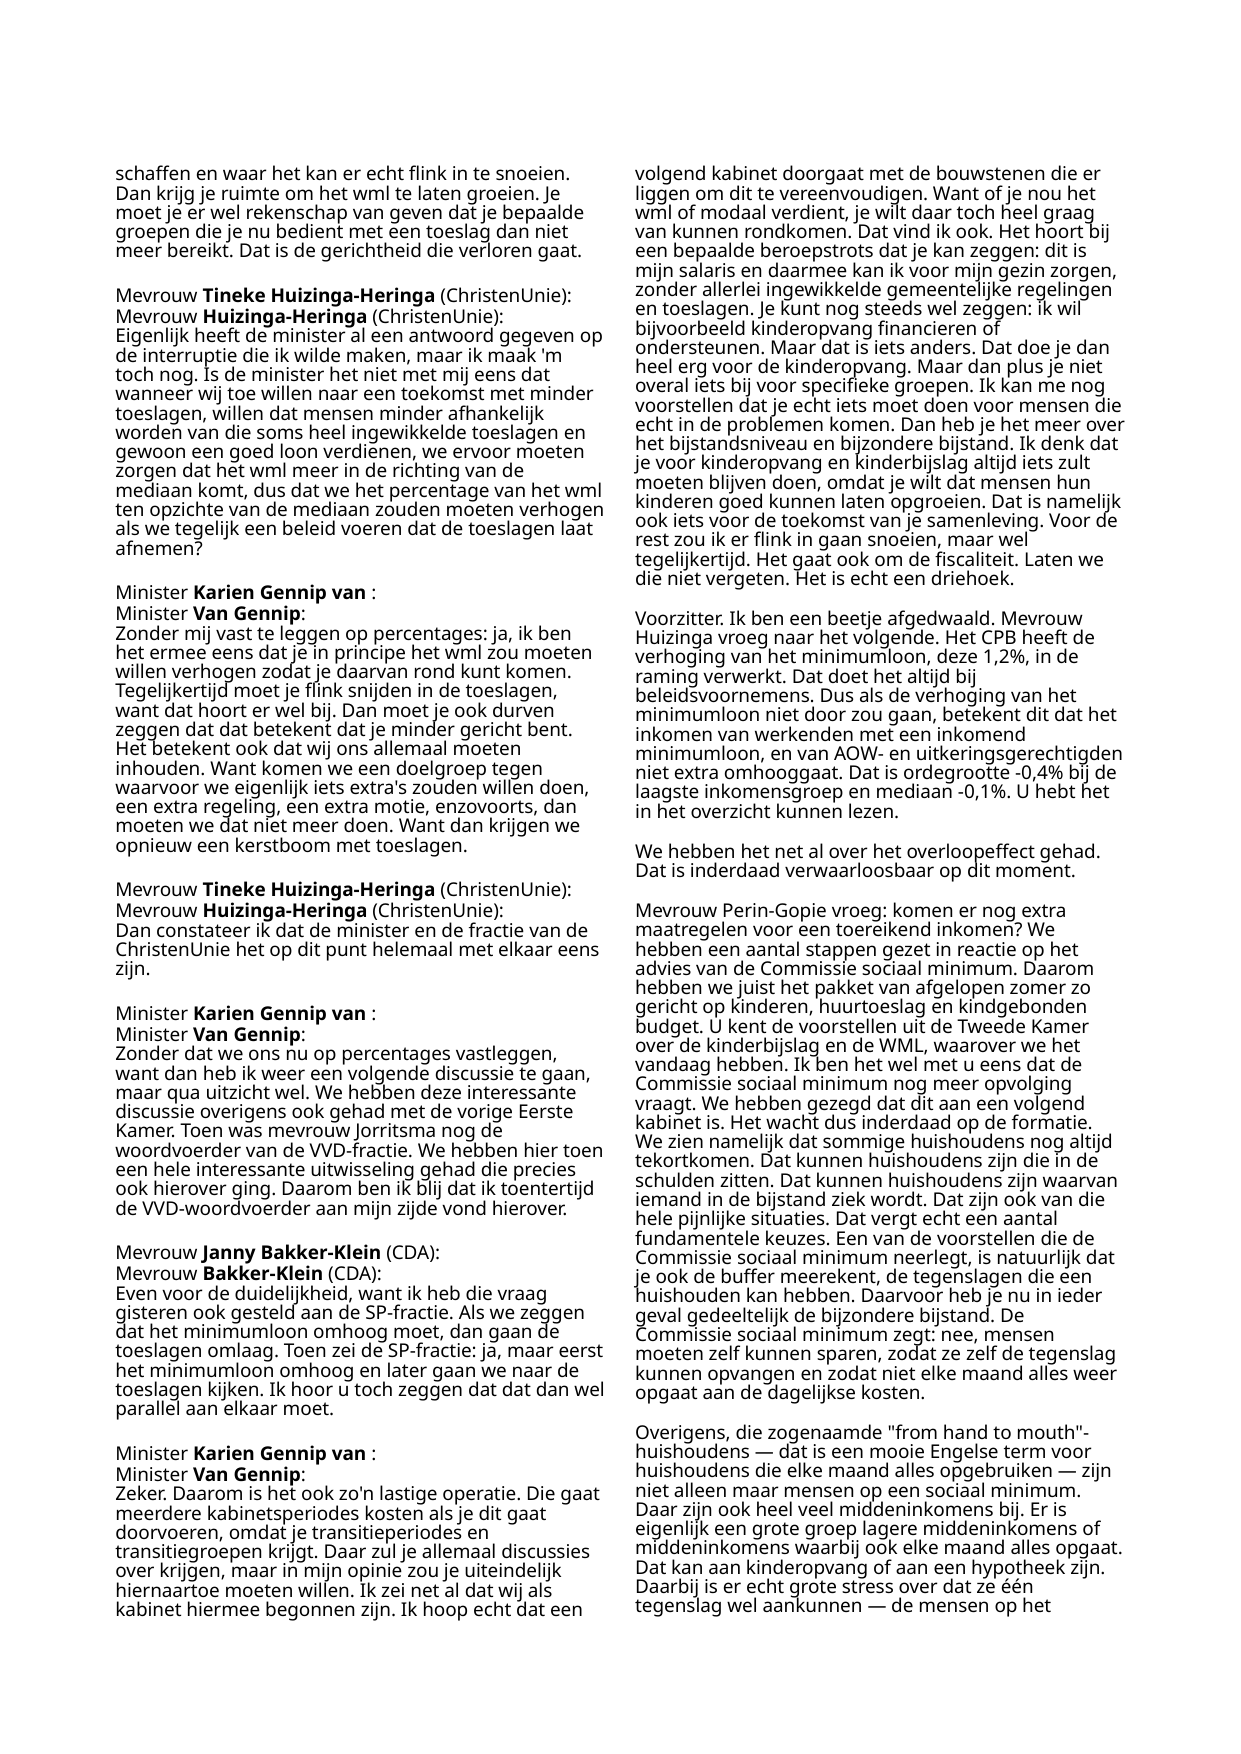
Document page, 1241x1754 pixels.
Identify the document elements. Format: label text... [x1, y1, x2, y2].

text Minister Karien Gennip van : [115, 1440, 605, 1466]
text Mevrouw Tineke Huizinga-Heringa (ChristenUnie): [115, 877, 605, 902]
text Eigenlijk heeft de minister al een antwoord gegeven op de interruptie die ik wilde maken, maar ik maak 'm toch nog. Is de minister het niet met mij eens dat wanneer wij toe willen naar een toekomst met minder toeslagen, willen dat mensen minder afhankelijk worden van die soms heel ingewikkelde toeslagen en gewoon een goed loon verdienen, we ervoor moeten zorgen dat het wml meer in de richting van de mediaan komt, dus dat we het percentage van het wml ten opzichte van de mediaan zouden moeten verhogen als we tegelijk een beleid voeren dat de toeslagen laat afnemen? [115, 327, 605, 559]
text Zonder dat we ons nu op percentages vastleggen, want dan heb ik weer een volgende discussie te gaan, maar qua uitzicht wel. We hebben deze interessante discussie overigens ook gehad met de vorige Eerste Kamer. Toen was mevrouw Jorritsma nog de woordvoerder van de VVD-fractie. We hebben hier toen een hele interessante uitwisseling gehad die precies ook hierover ging. Daarom ben ik blij dat ik toentertijd de VVD-woordvoerder aan mijn zijde vond hierover. [115, 1045, 605, 1219]
text Minister Van Gennip: [115, 1466, 605, 1485]
text volgend kabinet doorgaat met de bouwstenen die er liggen om dit te vereenvoudigen. Want of je nou het wml of modaal verdient, je wilt daar toch heel graag van kunnen rondkomen. Dat vind ik ook. Het hoort bij een bepaalde beroepstrots dat je kan zeggen: dit is mijn salaris en daarmee kan ik voor mijn gezin zorgen, zonder allerlei ingewikkelde gemeentelijke regelingen en toeslagen. Je kunt nog steeds wel zeggen: ik wil bijvoorbeeld kinderopvang financieren of ondersteunen. Maar dat is iets anders. Dat doe je dan heel erg voor de kinderopvang. Maar dan plus je niet overal iets bij voor specifieke groepen. Ik kan me nog voorstellen dat je echt iets moet doen voor mensen die echt in de problemen komen. Dan heb je het meer over het bijstandsniveau en bijzondere bijstand. Ik denk dat je voor kinderopvang en kinderbijslag altijd iets zult moeten blijven doen, omdat je wilt dat mensen hun kinderen goed kunnen laten opgroeien. Dat is namelijk ook iets voor de toekomst van je samenleving. Voor de rest zou ik er flink in gaan snoeien, maar wel tegelijkertijd. Het gaat ook om de fiscaliteit. Laten we die niet vergeten. Het is echt een driehoek. [635, 165, 1125, 589]
text Mevrouw Huizinga-Heringa (ChristenUnie): [115, 308, 605, 327]
text Mevrouw Huizinga-Heringa (ChristenUnie): [115, 902, 605, 922]
text Overigens, die zogenaamde "from hand to mouth"-huishoudens — dat is een mooie Engelse term voor huishoudens die elke maand alles opgebruiken — zijn niet alleen maar mensen op een sociaal minimum. Daar zijn ook heel veel middeninkomens bij. Er is eigenlijk een grote groep lagere middeninkomens of middeninkomens waarbij ook elke maand alles opgaat. Dat kan aan kinderopvang of aan een hypotheek zijn. Daarbij is er echt grote stress over dat ze één tegenslag wel aankunnen — de mensen op het [635, 1424, 1125, 1616]
text Dan constateer ik dat de minister en de fractie van de ChristenUnie het op dit punt helemaal met elkaar eens zijn. [115, 922, 605, 979]
text Even voor de duidelijkheid, want ik heb die vraag gisteren ook gesteld aan de SP-fractie. Als we zeggen dat het minimumloon omhoog moet, dan gaan de toeslagen omlaag. Toen zei de SP-fractie: ja, maar eerst het minimumloon omhoog en later gaan we naar de toeslagen kijken. Ik hoor u toch zeggen dat dat dan wel parallel aan elkaar moet. [115, 1284, 605, 1419]
text Zonder mij vast te leggen op percentages: ja, ik ben het ermee eens dat je in principe het wml zou moeten willen verhogen zodat je daarvan rond kunt komen. Tegelijkertijd moet je flink snijden in de toeslagen, want dat hoort er wel bij. Dan moet je ook durven zeggen dat dat betekent dat je minder gericht bent. Het betekent ook dat wij ons allemaal moeten inhouden. Want komen we een doelgroep tegen waarvoor we eigenlijk iets extra's zouden willen doen, een extra regeling, een extra motie, enzovoorts, dan moeten we dat niet meer doen. Want dan krijgen we opnieuw een kerstboom met toeslagen. [115, 624, 605, 856]
text Mevrouw Tineke Huizinga-Heringa (ChristenUnie): [115, 282, 605, 308]
text We hebben het net al over het overloopeffect gehad. Dat is inderdaad verwaarloosbaar op dit moment. [635, 843, 1125, 881]
text Minister Karien Gennip van : [115, 579, 605, 605]
text Zeker. Daarom is het ook zo'n lastige operatie. Die gaat meerdere kabinetsperiodes kosten als je dit gaat doorvoeren, omdat je transitieperiodes en transitiegroepen krijgt. Daar zul je allemaal discussies over krijgen, maar in mijn opinie zou je uiteindelijk hiernaartoe moeten willen. Ik zei net al dat wij als kabinet hiermee begonnen zijn. Ik hoop echt dat een [115, 1485, 605, 1620]
text Minister Karien Gennip van : [115, 1000, 605, 1026]
text Voorzitter. Ik ben een beetje afgedwaald. Mevrouw Huizinga vroeg naar het volgende. Het CPB heeft de verhoging van het minimumloon, deze 1,2%, in de raming verwerkt. Dat doet het altijd bij beleidsvoornemens. Dus als de verhoging van het minimumloon niet door zou gaan, betekent dit dat het inkomen van werkenden met een inkomend minimumloon, en van AOW- en uitkeringsgerechtigden niet extra omhooggaat. Dat is ordegrootte -0,4% bij de laagste inkomensgroep en mediaan -0,1%. U hebt het in het overzicht kunnen lezen. [635, 610, 1125, 822]
text Minister Van Gennip: [115, 1026, 605, 1045]
text schaffen en waar het kan er echt flink in te snoeien. Dan krijg je ruimte om het wml te laten groeien. Je moet je er wel rekenschap van geven dat je bepaalde groepen die je nu bedient met een toeslag dan niet meer bereikt. Dat is de gerichtheid die verloren gaat. [115, 165, 605, 262]
text Mevrouw Janny Bakker-Klein (CDA): [115, 1239, 605, 1265]
text Minister Van Gennip: [115, 605, 605, 624]
text Mevrouw Perin-Gopie vroeg: komen er nog extra maatregelen voor een toereikend inkomen? We hebben een aantal stappen gezet in reactie op het advies van de Commissie sociaal minimum. Daarom hebben we juist het pakket van afgelopen zomer zo gericht op kinderen, huurtoeslag en kindgebonden budget. U kent de voorstellen uit de Tweede Kamer over de kinderbijslag en de WML, waarover we het vandaag hebben. Ik ben het wel met u eens dat de Commissie sociaal minimum nog meer opvolging vraagt. We hebben gezegd dat dit aan een volgend kabinet is. Het wacht dus inderdaad op de formatie. We zien namelijk dat sommige huishoudens nog altijd tekortkomen. Dat kunnen huishoudens zijn die in de schulden zitten. Dat kunnen huishoudens zijn waarvan iemand in de bijstand ziek wordt. Dat zijn ook van die hele pijnlijke situaties. Dat vergt echt een aantal fundamentele keuzes. Een van de voorstellen die de Commissie sociaal minimum neerlegt, is natuurlijk dat je ook de buffer meerekent, de tegenslagen die een huishouden kan hebben. Daarvoor heb je nu in ieder geval gedeeltelijk de bijzondere bijstand. De Commissie sociaal minimum zegt: nee, mensen moeten zelf kunnen sparen, zodat ze zelf de tegenslag kunnen opvangen en zodat niet elke maand alles weer opgaat aan de dagelijkse kosten. [635, 902, 1125, 1403]
text Mevrouw Bakker-Klein (CDA): [115, 1265, 605, 1284]
